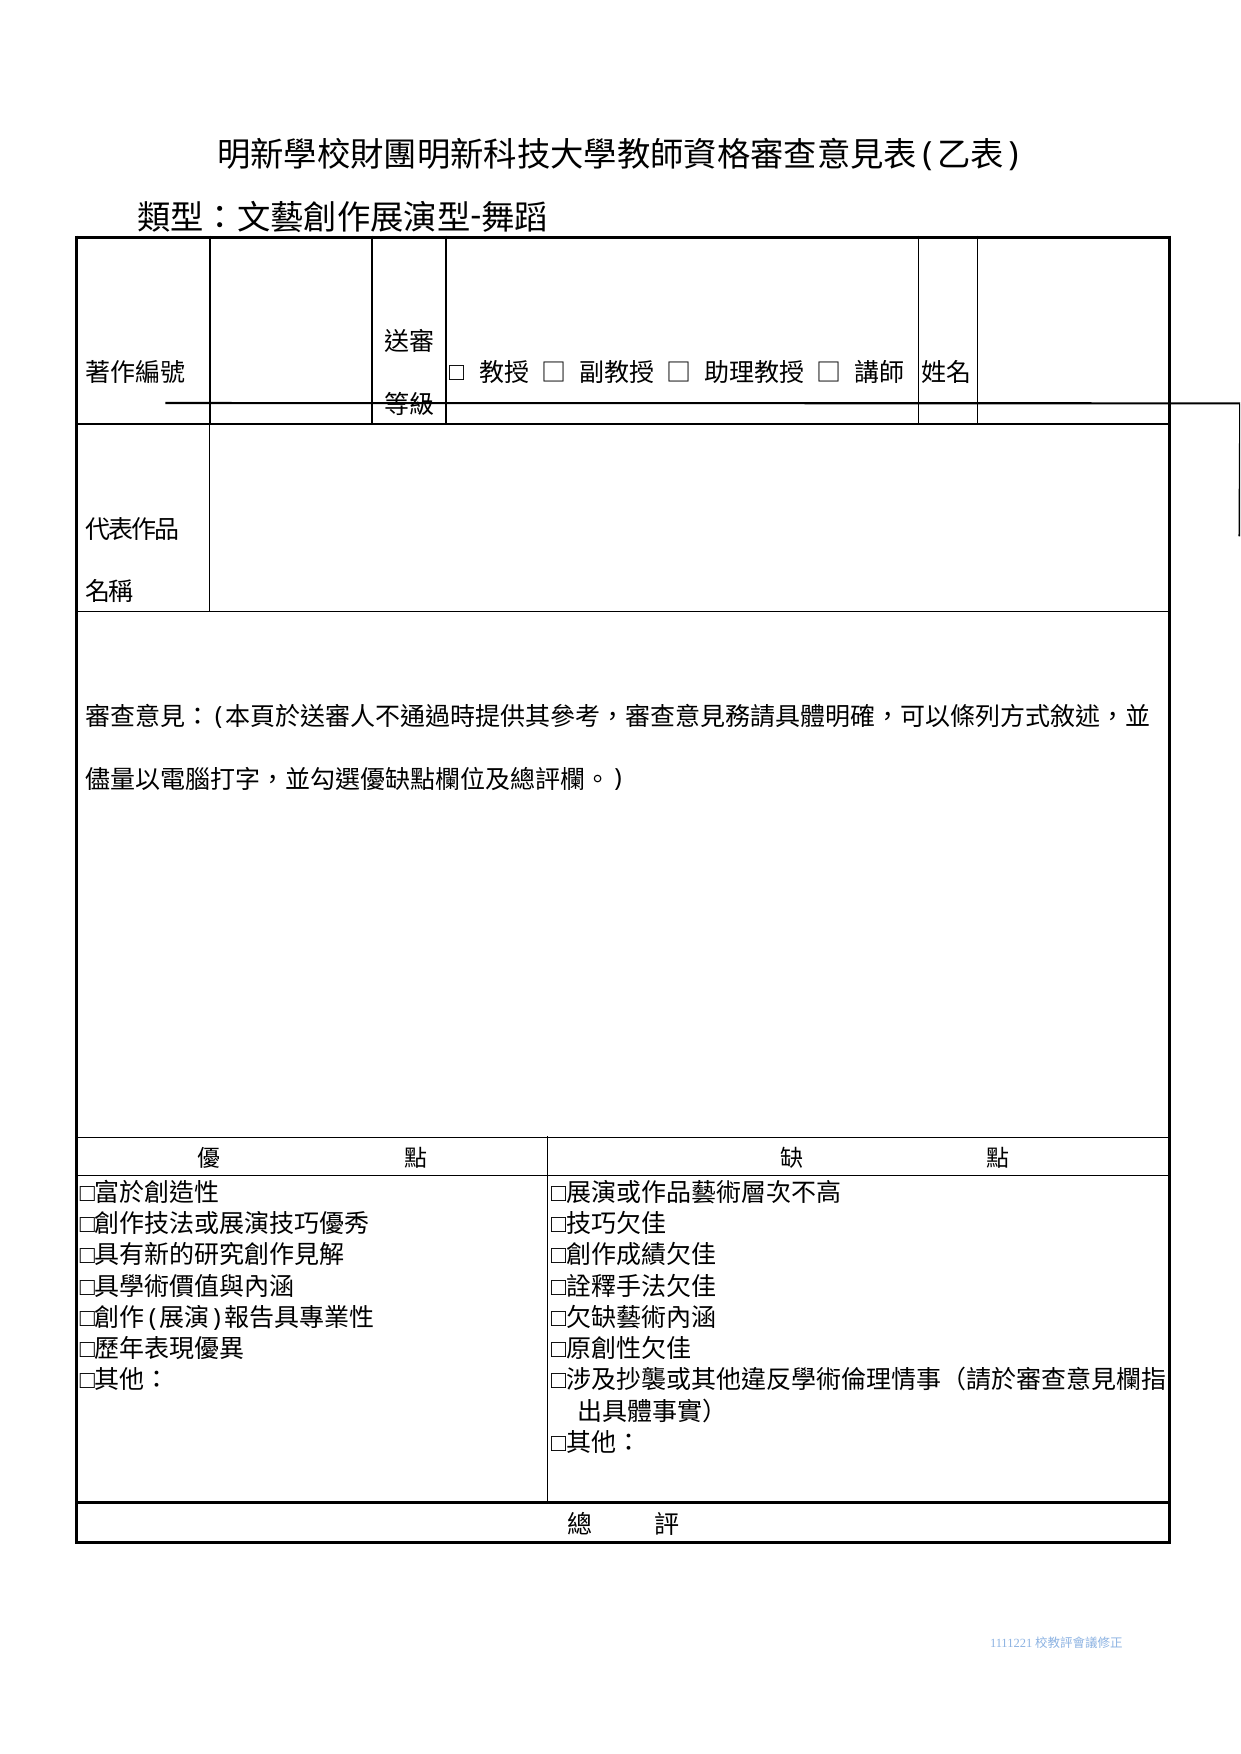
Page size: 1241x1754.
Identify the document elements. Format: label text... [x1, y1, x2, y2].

table_cell 缺 點 [548, 1138, 1168, 1175]
table_header 送審 等級 [373, 405, 445, 423]
table_cell □富於創造性 □創作技法或展演技巧優秀 □具有新的研究創作見解 □具學術價值與內涵 □創作(展演)報告具專業性 □歷年表現優異 □其他： [78, 1176, 547, 1501]
table_cell □展演或作品藝術層次不高 □技巧欠佳 □創作成績欠佳 □詮釋手法欠佳 □欠缺藝術內涵 □原創性欠佳 □涉及抄襲或其他違反學術倫理情事（請於審查意見欄指出具體事實） □其他： [548, 1176, 1168, 1501]
table_header [447, 405, 918, 423]
text 明新學校財團明新科技大學教師資格審查意見表(乙表) [118, 111, 1122, 173]
table_header 著作編號 [78, 239, 209, 423]
table_header □ 教授 □ 副教授 □ 助理教授 □ 講師 [447, 239, 918, 402]
table_header [211, 239, 371, 402]
table_header [978, 405, 1168, 423]
table_cell 總 評 [78, 1504, 1168, 1541]
text 類型：文藝創作展演型-舞蹈 [118, 173, 1122, 236]
table_header [211, 405, 371, 423]
table_cell [210, 425, 1168, 611]
table_cell 優 點 [78, 1138, 547, 1175]
table_header 送審 等級 [373, 239, 445, 402]
table_cell 代表作品 名稱 [78, 425, 209, 611]
table_header [978, 239, 1168, 402]
table_header 姓名 [919, 239, 977, 402]
table_cell 審查意見：(本頁於送審人不通過時提供其參考，審查意見務請具體明確，可以條列方式敘述，並儘量以電腦打字，並勾選優缺點欄位及總評欄。) [78, 612, 1168, 1136]
table_header [919, 405, 977, 423]
